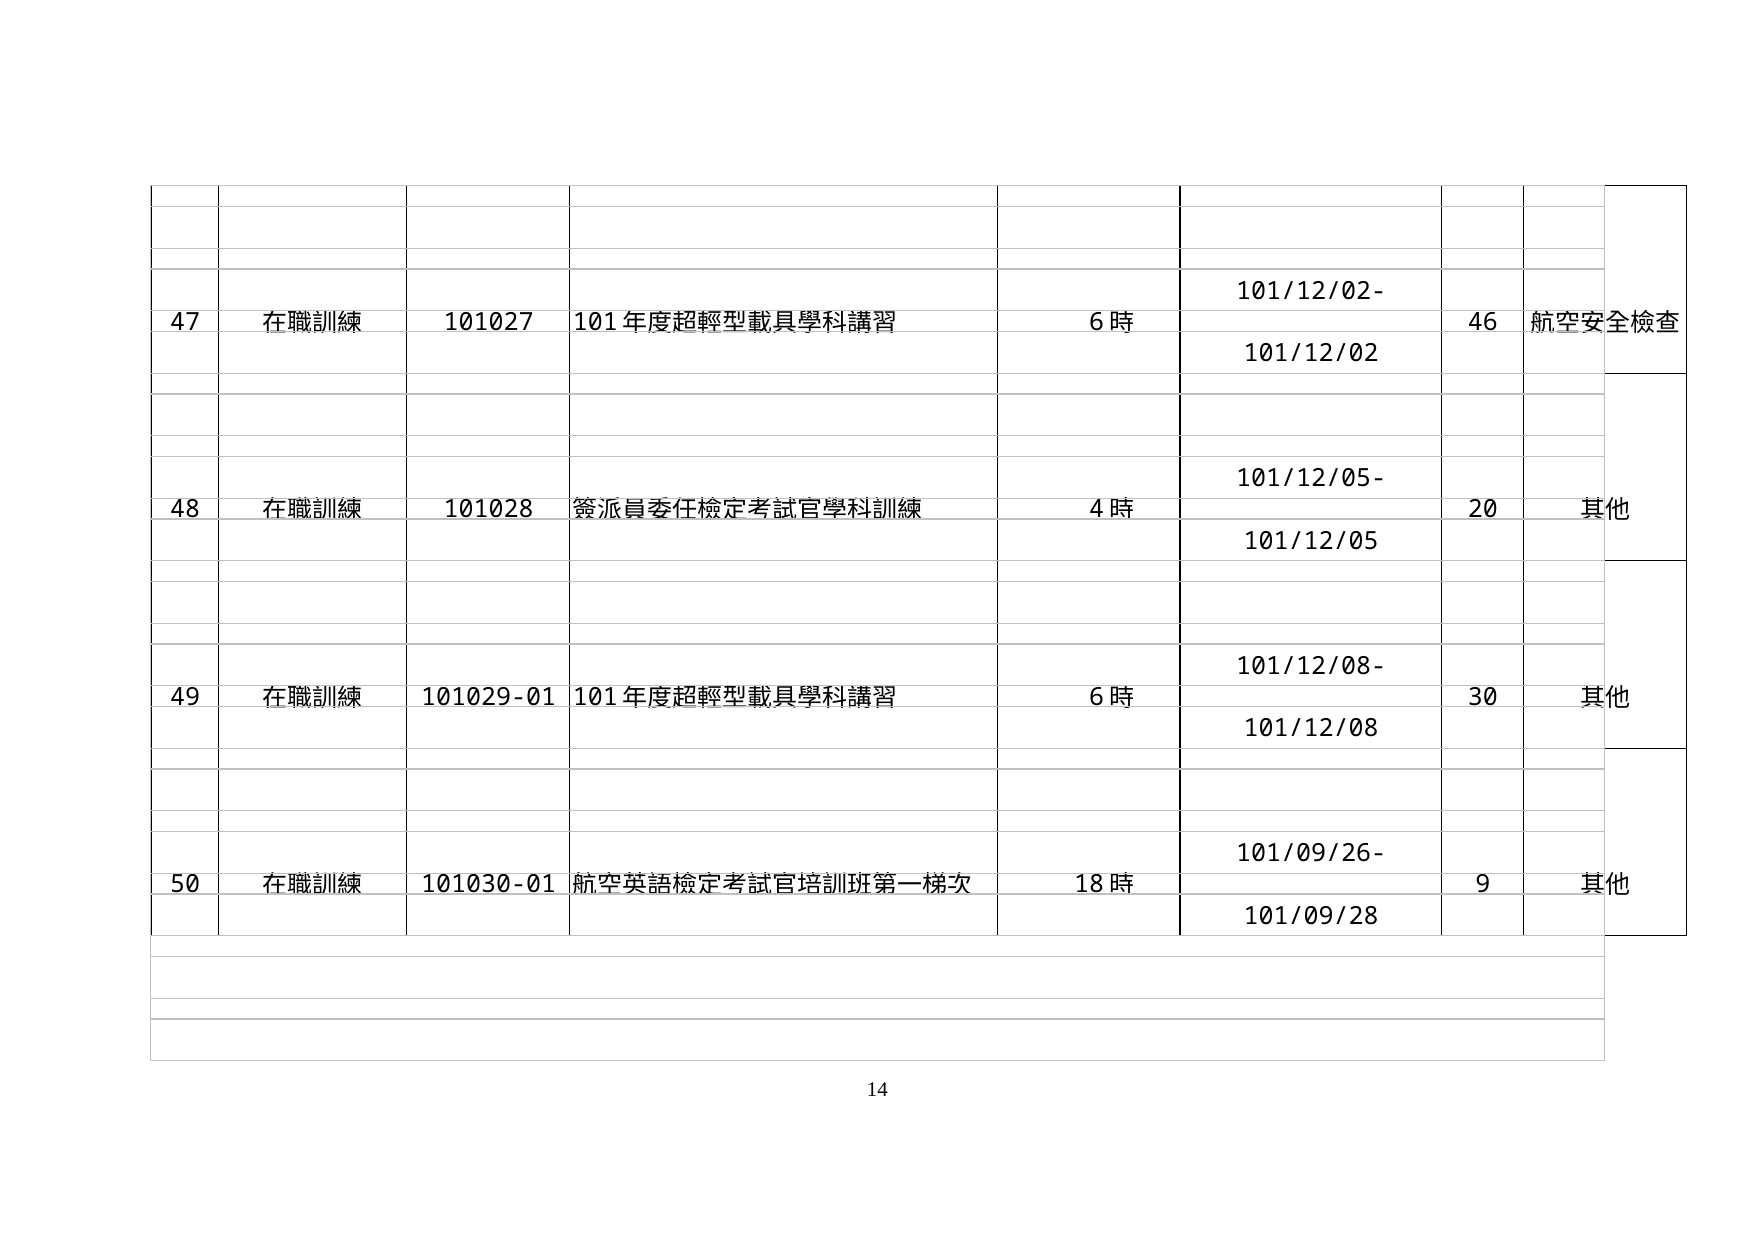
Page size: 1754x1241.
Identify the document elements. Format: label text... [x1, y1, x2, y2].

table_cell [1442, 811, 1523, 831]
table_cell 101029-01 [407, 686, 569, 706]
table_cell 6時 [998, 186, 1179, 206]
table_cell 18時 [998, 811, 1179, 831]
table_cell 其他 [1599, 874, 1604, 888]
table_cell 其他 [1524, 895, 1604, 935]
table_cell [1181, 561, 1441, 581]
table_cell 6時 [1127, 686, 1179, 706]
table_cell 簽派員委任檢定考試官學科訓練 [570, 520, 997, 560]
table_cell [1442, 770, 1523, 810]
table_cell 在職訓練 [219, 686, 271, 706]
table_cell 其他 [1524, 624, 1604, 643]
table_cell [407, 624, 569, 643]
table_cell [1181, 749, 1441, 768]
table_cell 在職訓練 [324, 499, 333, 518]
table_cell 簽派員委任檢定考試官學科訓練 [868, 499, 884, 518]
table_cell 47 [152, 311, 218, 331]
table_cell 其他 [1524, 374, 1604, 393]
table_cell 簽派員委任檢定考試官學科訓練 [570, 374, 997, 393]
table_cell 簽派員委任檢定考試官學科訓練 [658, 499, 678, 518]
table_cell 在職訓練 [355, 499, 406, 518]
table_cell 在職訓練 [219, 645, 406, 685]
table_cell 在職訓練 [335, 311, 353, 331]
table_cell 4時 [1093, 503, 1098, 511]
table_cell [152, 207, 218, 248]
table_cell [152, 520, 218, 560]
table_cell [152, 270, 218, 310]
table_cell 101/12/08- [1181, 645, 1441, 685]
table_cell [407, 645, 569, 685]
table_cell 在職訓練 [219, 374, 406, 393]
table_cell 9 [1442, 874, 1523, 893]
table_cell 簽派員委任檢定考試官學科訓練 [606, 499, 659, 518]
table_cell 18時 [1127, 874, 1179, 893]
table_cell 101年度超輕型載具學科講習 [570, 186, 997, 206]
table_cell 在職訓練 [219, 332, 406, 373]
table_cell [152, 749, 218, 768]
table_cell 101年度超輕型載具學科講習 [570, 624, 997, 643]
table_cell 航空英語檢定考試官培訓班第一梯次 [570, 832, 997, 873]
table_cell 101年度超輕型載具學科講習 [570, 332, 997, 373]
table_cell 101028 [407, 499, 569, 518]
table_cell 在職訓練 [306, 499, 324, 518]
table_cell 在職訓練 [306, 686, 324, 706]
table_cell 50 [152, 874, 218, 893]
table_cell 101年度超輕型載具學科講習 [704, 686, 754, 706]
table_cell [1181, 874, 1441, 893]
table_cell 其他 [1524, 395, 1604, 435]
table_cell 其他 [1524, 832, 1604, 873]
table_cell 18時 [998, 874, 1128, 893]
table_cell 在職訓練 [269, 499, 293, 518]
table_cell 101年度超輕型載具學科講習 [570, 582, 997, 623]
table_cell 101年度超輕型載具學科講習 [764, 311, 828, 331]
table_cell 簽派員委任檢定考試官學科訓練 [570, 436, 997, 456]
table_cell [1181, 395, 1441, 435]
table_cell 6時 [998, 582, 1179, 623]
table_cell 在職訓練 [219, 561, 406, 581]
table_cell 航空英語檢定考試官培訓班第一梯次 [731, 874, 766, 893]
table_cell 在職訓練 [219, 499, 271, 518]
table_cell 101年度超輕型載具學科講習 [570, 249, 997, 268]
table_cell 30 [1442, 686, 1523, 706]
table_cell 6時 [998, 249, 1179, 268]
table_cell 18時 [998, 832, 1179, 873]
table_cell 6時 [998, 686, 1128, 706]
table_cell 101年度超輕型載具學科講習 [680, 686, 702, 706]
table_cell 簽派員委任檢定考試官學科訓練 [915, 499, 997, 518]
table_cell 在職訓練 [355, 311, 406, 331]
table_cell 6時 [998, 707, 1179, 748]
table_cell 101年度超輕型載具學科講習 [630, 686, 659, 706]
table_cell [1442, 374, 1523, 393]
table_cell [1181, 582, 1441, 623]
table_cell [1442, 332, 1523, 373]
table_cell [152, 249, 218, 268]
table_cell [407, 520, 569, 560]
table_cell 航空英語檢定考試官培訓班第一梯次 [570, 770, 997, 810]
table_cell 18時 [998, 770, 1179, 810]
table_cell 航空英語檢定考試官培訓班第一梯次 [678, 874, 740, 893]
table_cell [1181, 811, 1441, 831]
table_cell 其他 [1524, 686, 1588, 706]
table_cell 4時 [998, 374, 1179, 393]
table_cell 在職訓練 [335, 686, 353, 706]
table_cell 在職訓練 [324, 874, 333, 893]
table_cell [1442, 395, 1523, 435]
table_cell 在職訓練 [355, 874, 406, 893]
table_cell 簽派員委任檢定考試官學科訓練 [570, 395, 997, 435]
table_cell [407, 895, 569, 935]
table_cell [1442, 561, 1523, 581]
table_cell 其他 [1524, 561, 1604, 581]
table_cell 其他 [1524, 520, 1604, 560]
table_cell 101年度超輕型載具學科講習 [843, 686, 863, 706]
table_cell [1442, 832, 1523, 873]
table_cell 6時 [998, 311, 1128, 331]
table_cell [1181, 374, 1441, 393]
table_cell 6時 [998, 270, 1179, 310]
table_cell 在職訓練 [219, 457, 406, 498]
table_cell [152, 186, 218, 206]
table_cell 在職訓練 [269, 686, 293, 706]
table_cell [407, 186, 569, 206]
table_cell 簽派員委任檢定考試官學科訓練 [791, 499, 852, 518]
table_cell [152, 457, 218, 498]
table_cell 6時 [998, 645, 1179, 685]
table_cell 其他 [1524, 499, 1588, 518]
table_cell 在職訓練 [219, 832, 406, 873]
table_cell 簽派員委任檢定考試官學科訓練 [895, 499, 913, 518]
table_cell 航空英語檢定考試官培訓班第一梯次 [939, 874, 997, 893]
table_cell 其他 [1524, 707, 1604, 748]
table_cell 在職訓練 [219, 311, 271, 331]
table_cell [1442, 207, 1523, 248]
table_cell [1442, 707, 1523, 748]
table_cell 其他 [1605, 561, 1686, 748]
table_cell [1181, 186, 1441, 206]
table_cell 其他 [1599, 686, 1604, 701]
table_cell 48 [152, 499, 218, 518]
table_cell 46 [1442, 311, 1523, 331]
table_cell 101年度超輕型載具學科講習 [570, 686, 635, 706]
table_cell 101/12/05- [1181, 457, 1441, 498]
table_cell [407, 270, 569, 310]
table_cell 101年度超輕型載具學科講習 [570, 311, 635, 331]
table_cell [1442, 624, 1523, 643]
table_cell 航空英語檢定考試官培訓班第一梯次 [570, 811, 997, 831]
table_cell 101年度超輕型載具學科講習 [570, 561, 997, 581]
table_cell [152, 895, 218, 935]
table_cell 在職訓練 [219, 582, 406, 623]
table_cell 在職訓練 [219, 749, 406, 768]
table_cell [152, 561, 218, 581]
table_cell [407, 749, 569, 768]
table_cell 在職訓練 [324, 311, 333, 331]
table_cell [407, 395, 569, 435]
table_cell 在職訓練 [335, 874, 353, 893]
table_cell [1181, 249, 1441, 268]
table_cell 101/09/28 [1181, 895, 1441, 935]
table_cell [152, 770, 218, 810]
table_cell 在職訓練 [219, 770, 406, 810]
table_cell 在職訓練 [306, 874, 324, 893]
table_cell 101/12/02- [1181, 270, 1441, 310]
table_cell 101年度超輕型載具學科講習 [883, 311, 997, 331]
table_cell 20 [1442, 499, 1523, 518]
table_cell 4時 [998, 520, 1179, 560]
table_cell 簽派員委任檢定考試官學科訓練 [703, 499, 765, 518]
table_cell 101/12/05 [1181, 520, 1441, 560]
table_cell [1442, 436, 1523, 456]
table_cell 在職訓練 [355, 686, 406, 706]
table_cell [152, 332, 218, 373]
table_cell [1181, 686, 1441, 706]
table_cell 其他 [1524, 811, 1604, 831]
table_cell 簽派員委任檢定考試官學科訓練 [570, 499, 607, 518]
table_cell [1442, 186, 1523, 206]
table_cell 其他 [1524, 582, 1604, 623]
table_cell 簽派員委任檢定考試官學科訓練 [570, 457, 997, 498]
table_cell [407, 207, 569, 248]
table_cell [152, 374, 218, 393]
table_cell 101年度超輕型載具學科講習 [570, 645, 997, 685]
table_cell 航空英語檢定考試官培訓班第一梯次 [867, 874, 927, 893]
table_cell 在職訓練 [219, 270, 406, 310]
table_cell 在職訓練 [219, 895, 406, 935]
table_cell 101/09/26- [1181, 832, 1441, 873]
table_cell 6時 [998, 207, 1179, 248]
table_cell 在職訓練 [219, 186, 406, 206]
table_cell 101年度超輕型載具學科講習 [570, 270, 997, 310]
table_cell 其他 [1524, 749, 1604, 768]
table_cell 101/12/08 [1181, 707, 1441, 748]
table_cell 其他 [1605, 749, 1686, 935]
table_cell [1181, 770, 1441, 810]
table_cell [1442, 520, 1523, 560]
table_cell 4時 [998, 436, 1179, 456]
table_cell 在職訓練 [219, 249, 406, 268]
table_cell 在職訓練 [335, 499, 353, 518]
table_cell [1442, 249, 1523, 268]
table_cell [152, 624, 218, 643]
table_cell 航空英語檢定考試官培訓班第一梯次 [766, 874, 834, 893]
table_cell 航空安全檢查 [1524, 207, 1604, 248]
table_cell 4時 [1127, 499, 1179, 518]
table_cell 4時 [998, 499, 1128, 518]
table_cell [152, 707, 218, 748]
table_cell 其他 [1524, 457, 1604, 498]
table_cell [152, 395, 218, 435]
table_cell 在職訓練 [324, 686, 333, 706]
table_cell [407, 436, 569, 456]
table_cell [407, 707, 569, 748]
table_cell 101年度超輕型載具學科講習 [865, 311, 883, 331]
table_cell 在職訓練 [219, 874, 271, 893]
table_cell 101年度超輕型載具學科講習 [883, 686, 997, 706]
table_cell 在職訓練 [269, 874, 293, 893]
table_cell 航空安全檢查 [1524, 332, 1604, 373]
table_cell 在職訓練 [306, 311, 324, 331]
table_cell 101年度超輕型載具學科講習 [764, 686, 828, 706]
table_cell [407, 457, 569, 498]
table_cell 101年度超輕型載具學科講習 [651, 686, 678, 706]
table_cell [152, 832, 218, 873]
table_cell 航空安全檢查 [1524, 249, 1604, 268]
table_cell 其他 [1524, 770, 1604, 810]
table_cell [1181, 624, 1441, 643]
table_cell 在職訓練 [219, 436, 406, 456]
table_cell [407, 332, 569, 373]
table_cell 18時 [998, 895, 1179, 935]
table_cell 101年度超輕型載具學科講習 [651, 311, 678, 331]
table_cell 101年度超輕型載具學科講習 [680, 311, 702, 331]
table_cell [407, 832, 569, 873]
table_cell 101年度超輕型載具學科講習 [630, 311, 659, 331]
table_cell 其他 [1524, 645, 1604, 685]
table_cell [1181, 499, 1441, 518]
table_cell [407, 582, 569, 623]
table_cell [1442, 645, 1523, 685]
table_cell 49 [152, 686, 218, 706]
table_cell 6時 [998, 624, 1179, 643]
table_cell 6時 [998, 561, 1179, 581]
table_cell 101年度超輕型載具學科講習 [865, 686, 883, 706]
table_cell 航空安全檢查 [1524, 311, 1535, 331]
table_cell [407, 561, 569, 581]
table_cell 其他 [1605, 374, 1686, 560]
table_cell 在職訓練 [219, 520, 406, 560]
table_cell 其他 [1524, 874, 1588, 893]
table_cell 在職訓練 [219, 207, 406, 248]
table_cell [152, 645, 218, 685]
table_cell 其他 [1524, 436, 1604, 456]
table_cell 其他 [1599, 499, 1604, 513]
table_cell 101030-01 [407, 874, 569, 893]
table_cell 航空英語檢定考試官培訓班第一梯次 [570, 895, 997, 935]
table_cell [152, 436, 218, 456]
table_cell [407, 374, 569, 393]
table_cell [1181, 207, 1441, 248]
table_cell 航空安全檢查 [1524, 270, 1604, 310]
table_cell 航空安全檢查 [1605, 186, 1686, 373]
table_cell 簽派員委任檢定考試官學科訓練 [756, 499, 791, 518]
table_cell [407, 249, 569, 268]
table_cell [1181, 436, 1441, 456]
table_cell [1181, 311, 1441, 331]
table_cell 航空英語檢定考試官培訓班第一梯次 [570, 749, 997, 768]
table_cell 101年度超輕型載具學科講習 [704, 311, 754, 331]
table_cell 在職訓練 [219, 707, 406, 748]
table_cell [152, 811, 218, 831]
table_cell [1442, 270, 1523, 310]
table_cell 101年度超輕型載具學科講習 [843, 311, 863, 331]
table_cell 在職訓練 [269, 311, 293, 331]
table_cell 航空英語檢定考試官培訓班第一梯次 [579, 874, 676, 893]
table_cell 4時 [998, 457, 1179, 498]
table_cell 航空安全檢查 [1537, 311, 1604, 331]
table_cell 航空安全檢查 [1524, 186, 1604, 206]
table_cell 在職訓練 [219, 624, 406, 643]
table_cell [152, 582, 218, 623]
table_cell [1442, 749, 1523, 768]
table_cell 101/12/02 [1181, 332, 1441, 373]
table_cell 4時 [998, 395, 1179, 435]
table_cell 在職訓練 [219, 395, 406, 435]
table_cell [1442, 457, 1523, 498]
table_cell 6時 [1127, 311, 1179, 331]
table_cell [1442, 582, 1523, 623]
table_cell 18時 [998, 749, 1179, 768]
table_cell 101年度超輕型載具學科講習 [570, 707, 997, 748]
table_cell 6時 [998, 332, 1179, 373]
table_cell 101年度超輕型載具學科講習 [570, 207, 997, 248]
table_cell [407, 811, 569, 831]
table_cell [407, 770, 569, 810]
table_cell 在職訓練 [219, 811, 406, 831]
table_cell 101027 [407, 311, 569, 331]
table_cell [1442, 895, 1523, 935]
